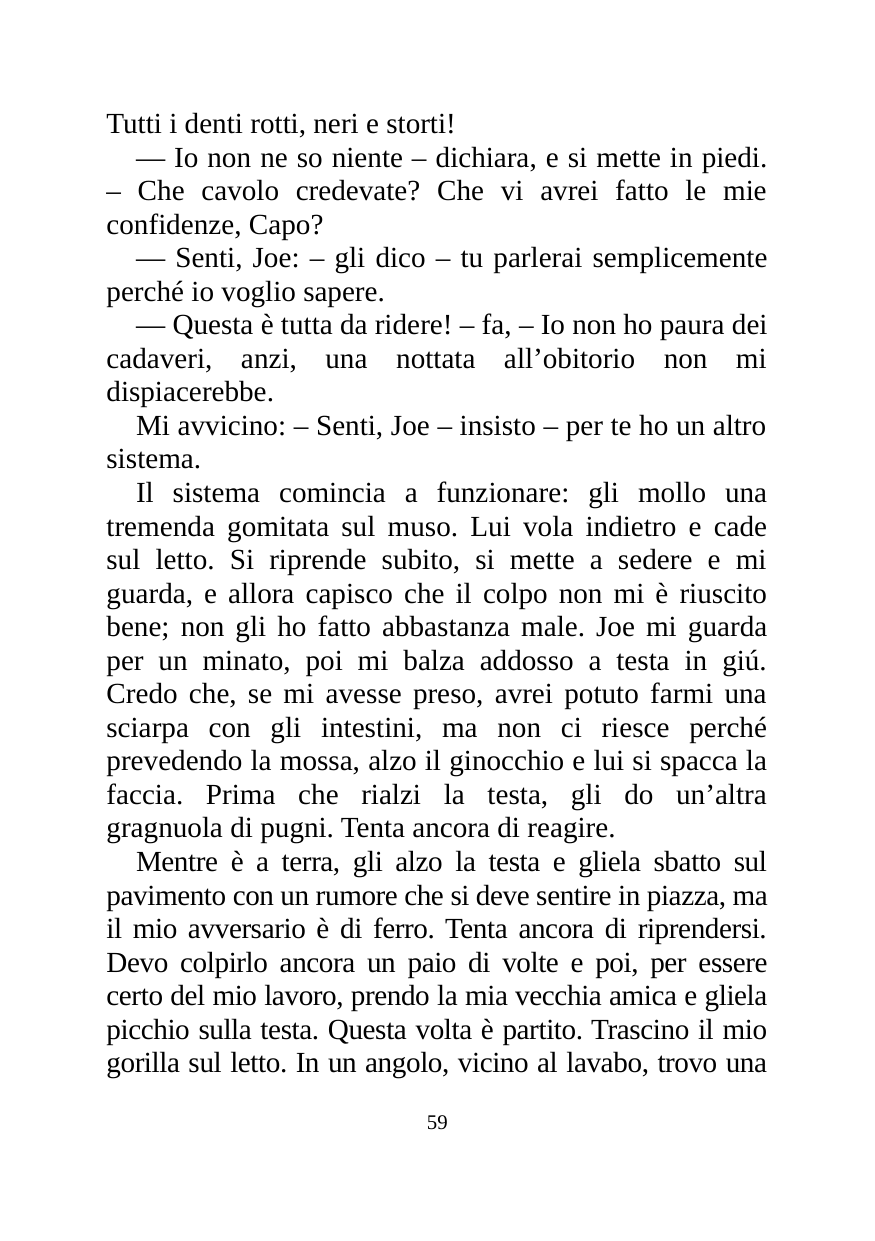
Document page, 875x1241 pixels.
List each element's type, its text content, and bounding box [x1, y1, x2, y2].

text Mentre è a terra, gli alzo la testa e gliela sbatto sul pavimento con un rumore che si deve sentire in piazza, ma il mio avversario è di ferro. Tenta ancora di riprendersi. Devo colpirlo ancora un paio di volte e poi, per essere certo del mio lavoro, prendo la mia vecchia amica e gliela picchio sulla testa. Questa volta è partito. Trascino il mio gorilla sul letto. In un angolo, vicino al lavabo, trovo una [106, 844, 768, 1079]
text Mi avvicino: – Senti, Joe – insisto – per te ho un altro sistema. [106, 408, 768, 475]
text — Questa è tutta da ridere! – fa, – Io non ho paura dei cadaveri, anzi, una nottata all’obitorio non mi dispiacerebbe. [106, 307, 768, 408]
text — Io non ne so niente – dichiara, e si mette in piedi. – Che cavolo credevate? Che vi avrei fatto le mie confidenze, Capo? [106, 140, 768, 240]
text Il sistema comincia a funzionare: gli mollo una tremenda gomitata sul muso. Lui vola indietro e cade sul letto. Si riprende subito, si mette a sedere e mi guarda, e allora capisco che il colpo non mi è riuscito bene; non gli ho fatto abbastanza male. Joe mi guarda per un minato, poi mi balza addosso a testa in giú. Credo che, se mi avesse preso, avrei potuto farmi una sciarpa con gli intestini, ma non ci riesce perché prevedendo la mossa, alzo il ginocchio e lui si spacca la faccia. Prima che rialzi la testa, gli do un’altra gragnuola di pugni. Tenta ancora di reagire. [106, 475, 768, 844]
text Tutti i denti rotti, neri e storti! [106, 106, 768, 140]
text — Senti, Joe: – gli dico – tu parlerai semplicemente perché io voglio sapere. [106, 240, 768, 307]
